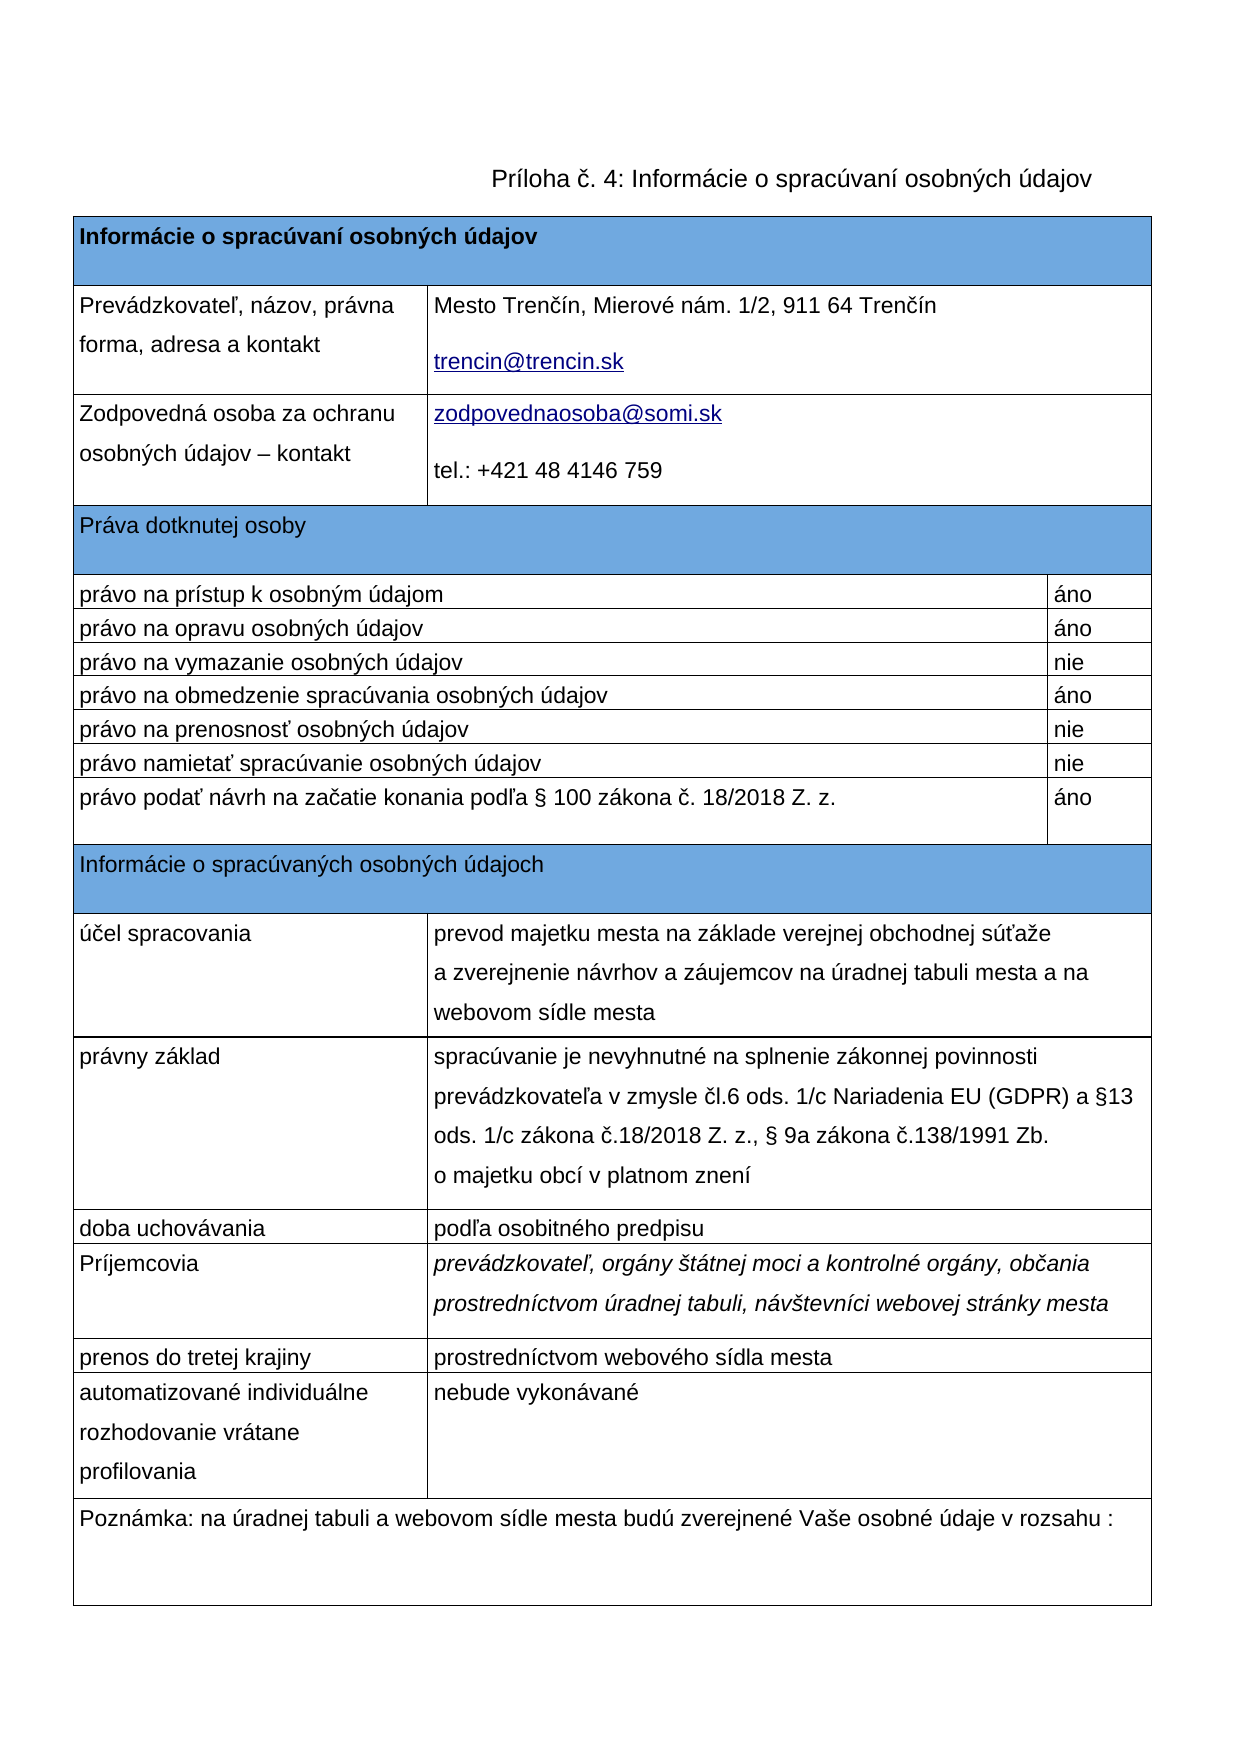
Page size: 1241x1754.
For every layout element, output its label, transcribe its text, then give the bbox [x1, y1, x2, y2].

table_cell prenos do tretej krajiny [74, 1339, 427, 1372]
table_cell právo na prístup k osobným údajom [74, 575, 1047, 608]
table_cell právo namietať spracúvanie osobných údajov [74, 744, 1047, 777]
table_cell Príjemcovia [74, 1244, 427, 1337]
table_cell účel spracovania [74, 914, 427, 1036]
table_header Informácie o spracúvaní osobných údajov [74, 217, 1151, 285]
subtitle Príloha č. 4: Informácie o spracúvaní osobných údajov [148, 164, 1093, 193]
table_cell právo podať návrh na začatie konania podľa § 100 zákona č. 18/2018 Z. z. [74, 778, 1047, 843]
table_cell podľa osobitného predpisu [428, 1210, 1151, 1243]
table_cell áno [1048, 676, 1151, 709]
table_cell áno [1048, 778, 1151, 843]
table_cell prevod majetku mesta na základe verejnej obchodnej súťaže a zverejnenie návrhov a záujemcov na úradnej tabuli mesta a na webovom sídle mesta [428, 914, 1151, 1036]
table_cell automatizované individuálne rozhodovanie vrátane profilovania [74, 1373, 427, 1498]
table_cell Mesto Trenčín, Mierové nám. 1/2, 911 64 Trenčín trencin@trencin.sk [428, 286, 1151, 393]
table_cell právo na opravu osobných údajov [74, 609, 1047, 642]
table_cell spracúvanie je nevyhnutné na splnenie zákonnej povinnosti prevádzkovateľa v zmysle čl.6 ods. 1/c Nariadenia EU (GDPR) a §13 ods. 1/c zákona č.18/2018 Z. z., § 9a zákona č.138/1991 Zb. o majetku obcí v platnom znení [428, 1038, 1151, 1208]
table_cell Poznámka: na úradnej tabuli a webovom sídle mesta budú zverejnené Vaše osobné údaje v rozsahu : [74, 1499, 1151, 1605]
table_cell áno [1048, 575, 1151, 608]
table_cell prostredníctvom webového sídla mesta [428, 1339, 1151, 1372]
table_cell právo na prenosnosť osobných údajov [74, 710, 1047, 743]
table_cell právo na vymazanie osobných údajov [74, 643, 1047, 675]
table_cell áno [1048, 609, 1151, 642]
table_cell zodpovednaosoba@somi.sk tel.: +421 48 4146 759 [428, 395, 1151, 505]
table_cell prevádzkovateľ, orgány štátnej moci a kontrolné orgány, občania prostredníctvom úradnej tabuli, návštevníci webovej stránky mesta [428, 1244, 1151, 1337]
table_cell nebude vykonávané [428, 1373, 1151, 1498]
table_cell nie [1048, 744, 1151, 777]
table_cell Práva dotknutej osoby [74, 506, 1151, 574]
table_cell právny základ [74, 1038, 427, 1208]
table_cell doba uchovávania [74, 1210, 427, 1243]
table_cell Zodpovedná osoba za ochranu osobných údajov – kontakt [74, 395, 427, 505]
table_cell právo na obmedzenie spracúvania osobných údajov [74, 676, 1047, 709]
table_cell Prevádzkovateľ, názov, právna forma, adresa a kontakt [74, 286, 427, 393]
table_cell Informácie o spracúvaných osobných údajoch [74, 845, 1151, 913]
table_cell nie [1048, 710, 1151, 743]
table_cell nie [1048, 643, 1151, 675]
